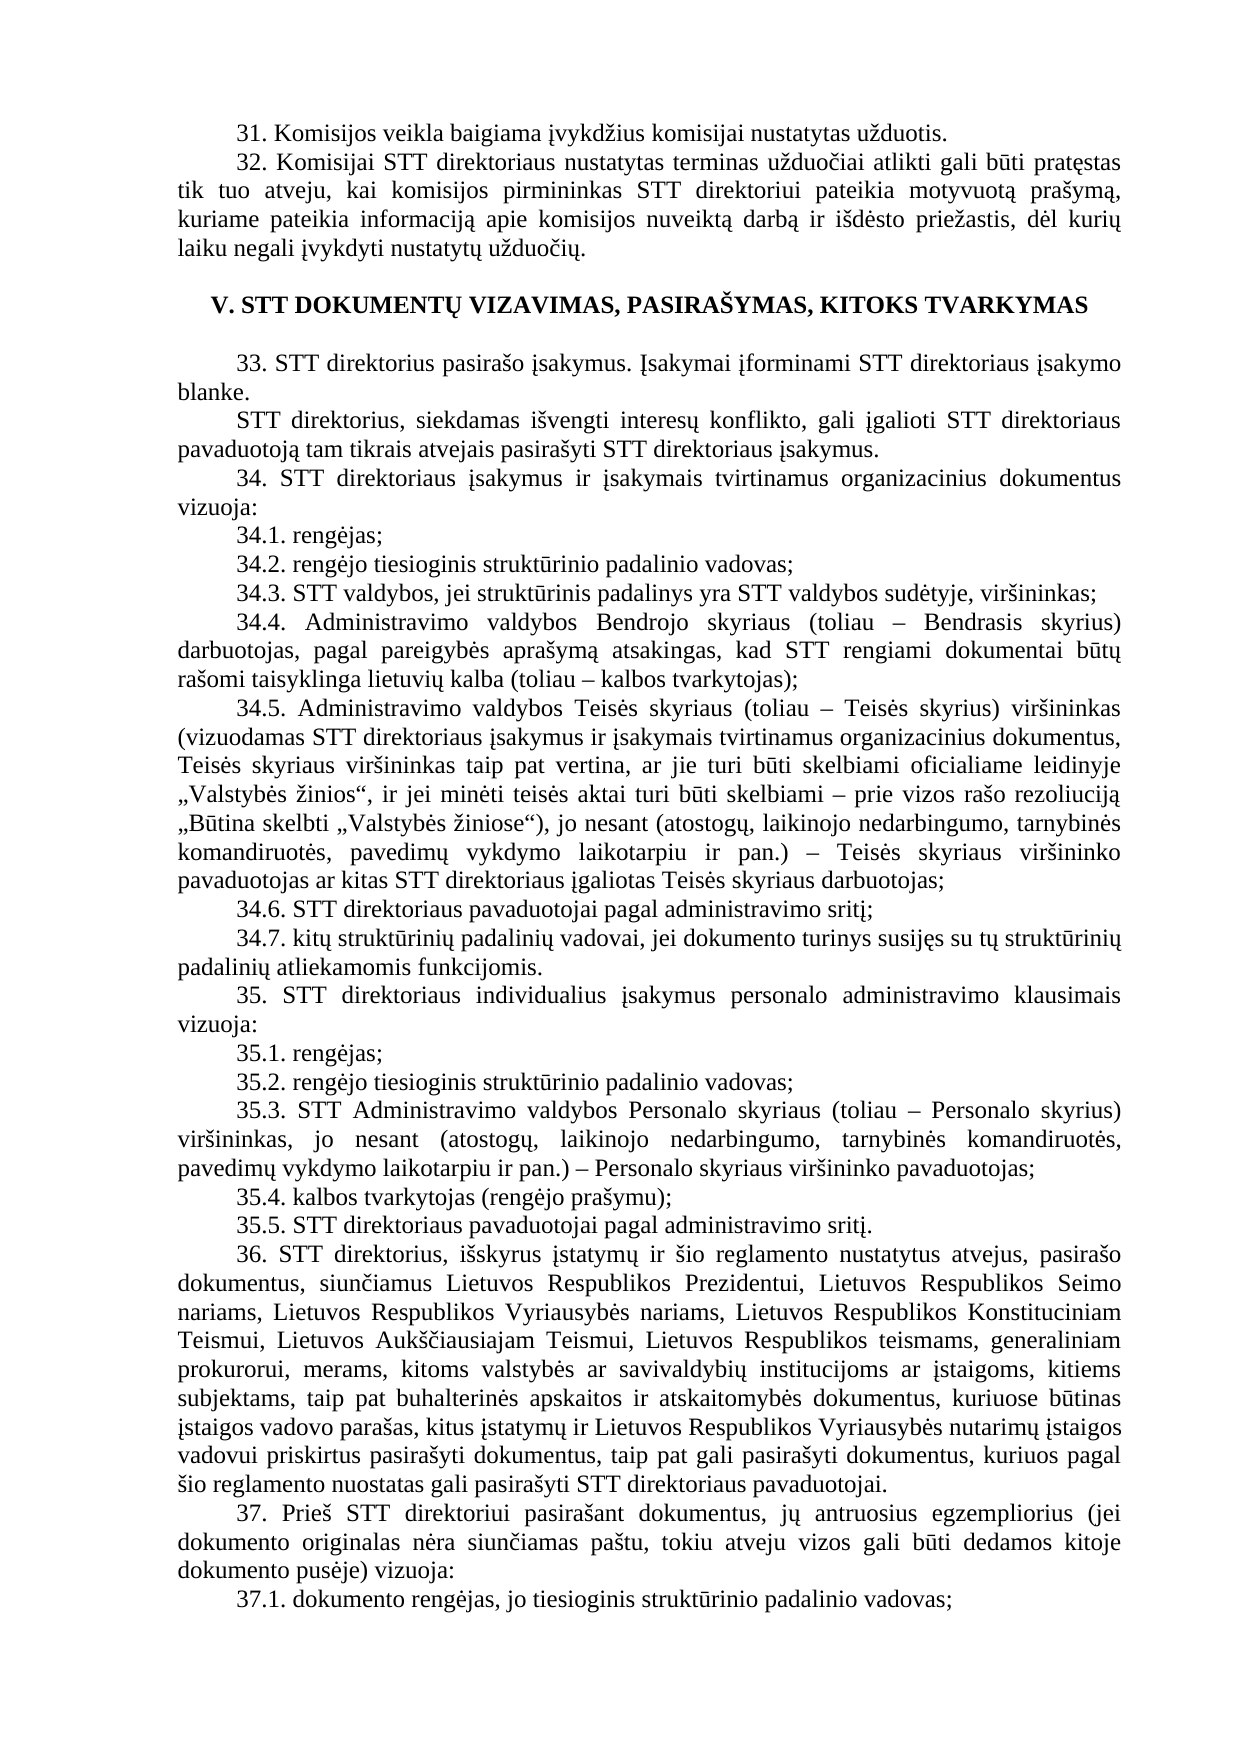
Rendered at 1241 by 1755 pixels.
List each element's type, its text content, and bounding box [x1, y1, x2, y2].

text 34.1. rengėjas; [177, 521, 1122, 549]
text 35.2. rengėjo tiesioginis struktūrinio padalinio vadovas; [177, 1067, 1122, 1096]
text 35.4. kalbos tvarkytojas (rengėjo prašymu); [177, 1182, 1122, 1211]
text 35.1. rengėjas; [177, 1038, 1122, 1067]
text 34.3. STT valdybos, jei struktūrinis padalinys yra STT valdybos sudėtyje, viršininkas; [177, 578, 1122, 607]
text STT direktorius, siekdamas išvengti interesų konflikto, gali įgalioti STT direktoriaus pavaduotoją tam tikrais atvejais pasirašyti STT direktoriaus įsakymus. [177, 406, 1122, 463]
text 34.4. Administravimo valdybos Bendrojo skyriaus (toliau – Bendrasis skyrius) darbuotojas, pagal pareigybės aprašymą atsakingas, kad STT rengiami dokumentai būtų rašomi taisyklinga lietuvių kalba (toliau – kalbos tvarkytojas); [177, 607, 1122, 693]
text 34.2. rengėjo tiesioginis struktūrinio padalinio vadovas; [177, 549, 1122, 578]
text 32. Komisijai STT direktoriaus nustatytas terminas užduočiai atlikti gali būti pratęstas tik tuo atveju, kai komisijos pirmininkas STT direktoriui pateikia motyvuotą prašymą, kuriame pateikia informaciją apie komisijos nuveiktą darbą ir išdėsto priežastis, dėl kurių laiku negali įvykdyti nustatytų užduočių. [177, 147, 1122, 262]
text 35.3. STT Administravimo valdybos Personalo skyriaus (toliau – Personalo skyrius) viršininkas, jo nesant (atostogų, laikinojo nedarbingumo, tarnybinės komandiruotės, pavedimų vykdymo laikotarpiu ir pan.) – Personalo skyriaus viršininko pavaduotojas; [177, 1096, 1122, 1182]
text 31. Komisijos veikla baigiama įvykdžius komisijai nustatytas užduotis. [177, 118, 1122, 147]
text 36. STT direktorius, išskyrus įstatymų ir šio reglamento nustatytus atvejus, pasirašo dokumentus, siunčiamus Lietuvos Respublikos Prezidentui, Lietuvos Respublikos Seimo nariams, Lietuvos Respublikos Vyriausybės nariams, Lietuvos Respublikos Konstituciniam Teismui, Lietuvos Aukščiausiajam Teismui, Lietuvos Respublikos teismams, generaliniam prokurorui, merams, kitoms valstybės ar savivaldybių institucijoms ar įstaigoms, kitiems subjektams, taip pat buhalterinės apskaitos ir atskaitomybės dokumentus, kuriuose būtinas įstaigos vadovo parašas, kitus įstatymų ir Lietuvos Respublikos Vyriausybės nutarimų įstaigos vadovui priskirtus pasirašyti dokumentus, taip pat gali pasirašyti dokumentus, kuriuos pagal šio reglamento nuostatas gali pasirašyti STT direktoriaus pavaduotojai. [177, 1239, 1122, 1498]
text V. STT DOKUMENTŲ VIZAVIMAS, PASIRAŠYMAS, KITOKS TVARKYMAS [177, 291, 1122, 319]
text 37. Prieš STT direktoriui pasirašant dokumentus, jų antruosius egzempliorius (jei dokumento originalas nėra siunčiamas paštu, tokiu atveju vizos gali būti dedamos kitoje dokumento pusėje) vizuoja: [177, 1498, 1122, 1584]
text 35. STT direktoriaus individualius įsakymus personalo administravimo klausimais vizuoja: [177, 981, 1122, 1038]
text 34.6. STT direktoriaus pavaduotojai pagal administravimo sritį; [177, 894, 1122, 923]
text 37.1. dokumento rengėjas, jo tiesioginis struktūrinio padalinio vadovas; [177, 1584, 1122, 1613]
text 35.5. STT direktoriaus pavaduotojai pagal administravimo sritį. [177, 1211, 1122, 1239]
text 34.5. Administravimo valdybos Teisės skyriaus (toliau – Teisės skyrius) viršininkas (vizuodamas STT direktoriaus įsakymus ir įsakymais tvirtinamus organizacinius dokumentus, Teisės skyriaus viršininkas taip pat vertina, ar jie turi būti skelbiami oficialiame leidinyje „Valstybės žinios“, ir jei minėti teisės aktai turi būti skelbiami – prie vizos rašo rezoliuciją „Būtina skelbti „Valstybės žiniose“), jo nesant (atostogų, laikinojo nedarbingumo, tarnybinės komandiruotės, pavedimų vykdymo laikotarpiu ir pan.) – Teisės skyriaus viršininko pavaduotojas ar kitas STT direktoriaus įgaliotas Teisės skyriaus darbuotojas; [177, 693, 1122, 894]
text 33. STT direktorius pasirašo įsakymus. Įsakymai įforminami STT direktoriaus įsakymo blanke. [177, 348, 1122, 406]
text 34. STT direktoriaus įsakymus ir įsakymais tvirtinamus organizacinius dokumentus vizuoja: [177, 463, 1122, 521]
text 34.7. kitų struktūrinių padalinių vadovai, jei dokumento turinys susijęs su tų struktūrinių padalinių atliekamomis funkcijomis. [177, 923, 1122, 981]
